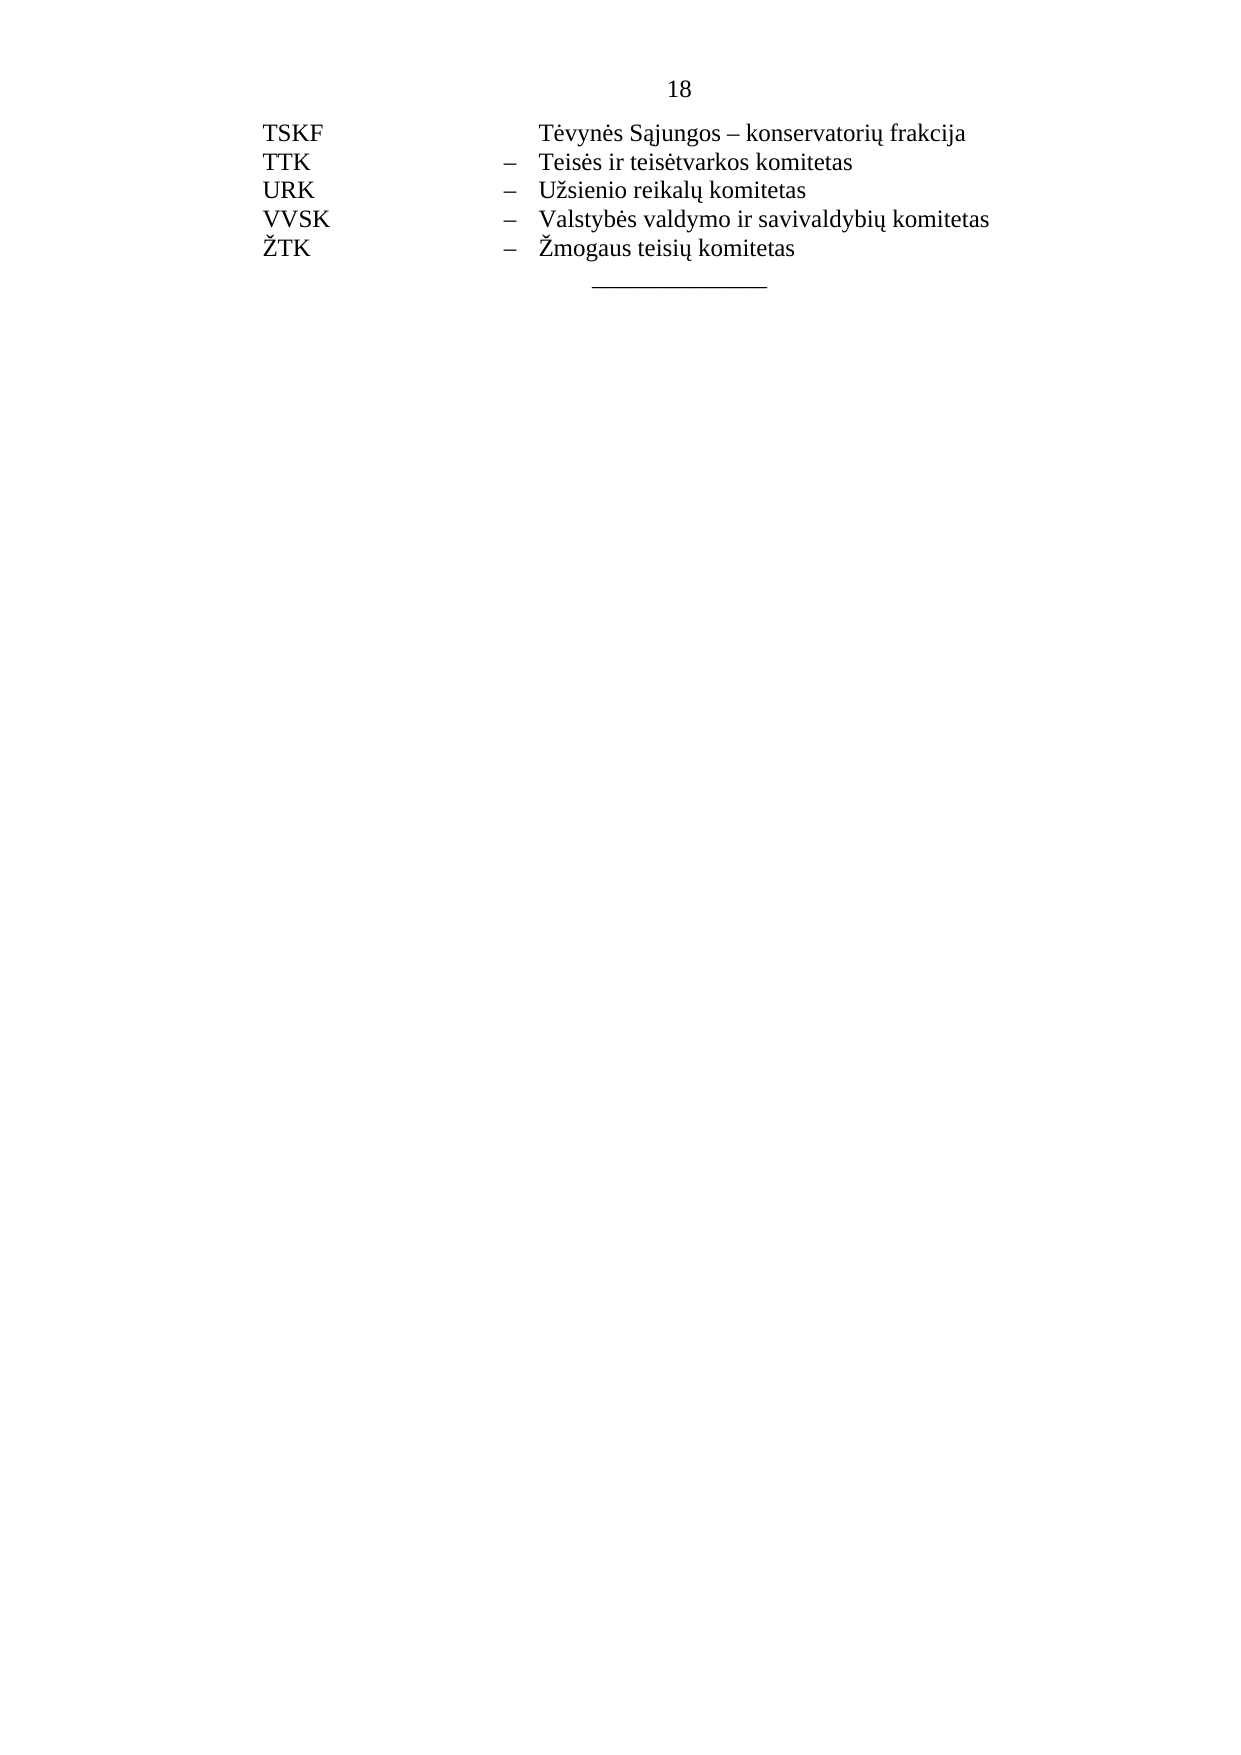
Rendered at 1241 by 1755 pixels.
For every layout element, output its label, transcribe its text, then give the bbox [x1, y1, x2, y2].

table_cell URK [177, 176, 471, 204]
text ______________ [177, 262, 1181, 291]
table_cell – [471, 204, 527, 233]
table_cell TTK [177, 147, 471, 176]
table_cell Tėvynės Sąjungos – konservatorių frakcija [527, 118, 1181, 147]
table_cell Valstybės valdymo ir savivaldybių komitetas [527, 204, 1181, 233]
table_cell – [471, 176, 527, 204]
table_cell Žmogaus teisių komitetas [527, 233, 1181, 262]
table_cell VVSK [177, 204, 471, 233]
table_cell Teisės ir teisėtvarkos komitetas [527, 147, 1181, 176]
table_cell Užsienio reikalų komitetas [527, 176, 1181, 204]
table_cell TSKF [177, 118, 471, 147]
table_cell [471, 118, 527, 147]
table_cell – [471, 233, 527, 262]
table_cell ŽTK [177, 233, 471, 262]
table_cell – [471, 147, 527, 176]
